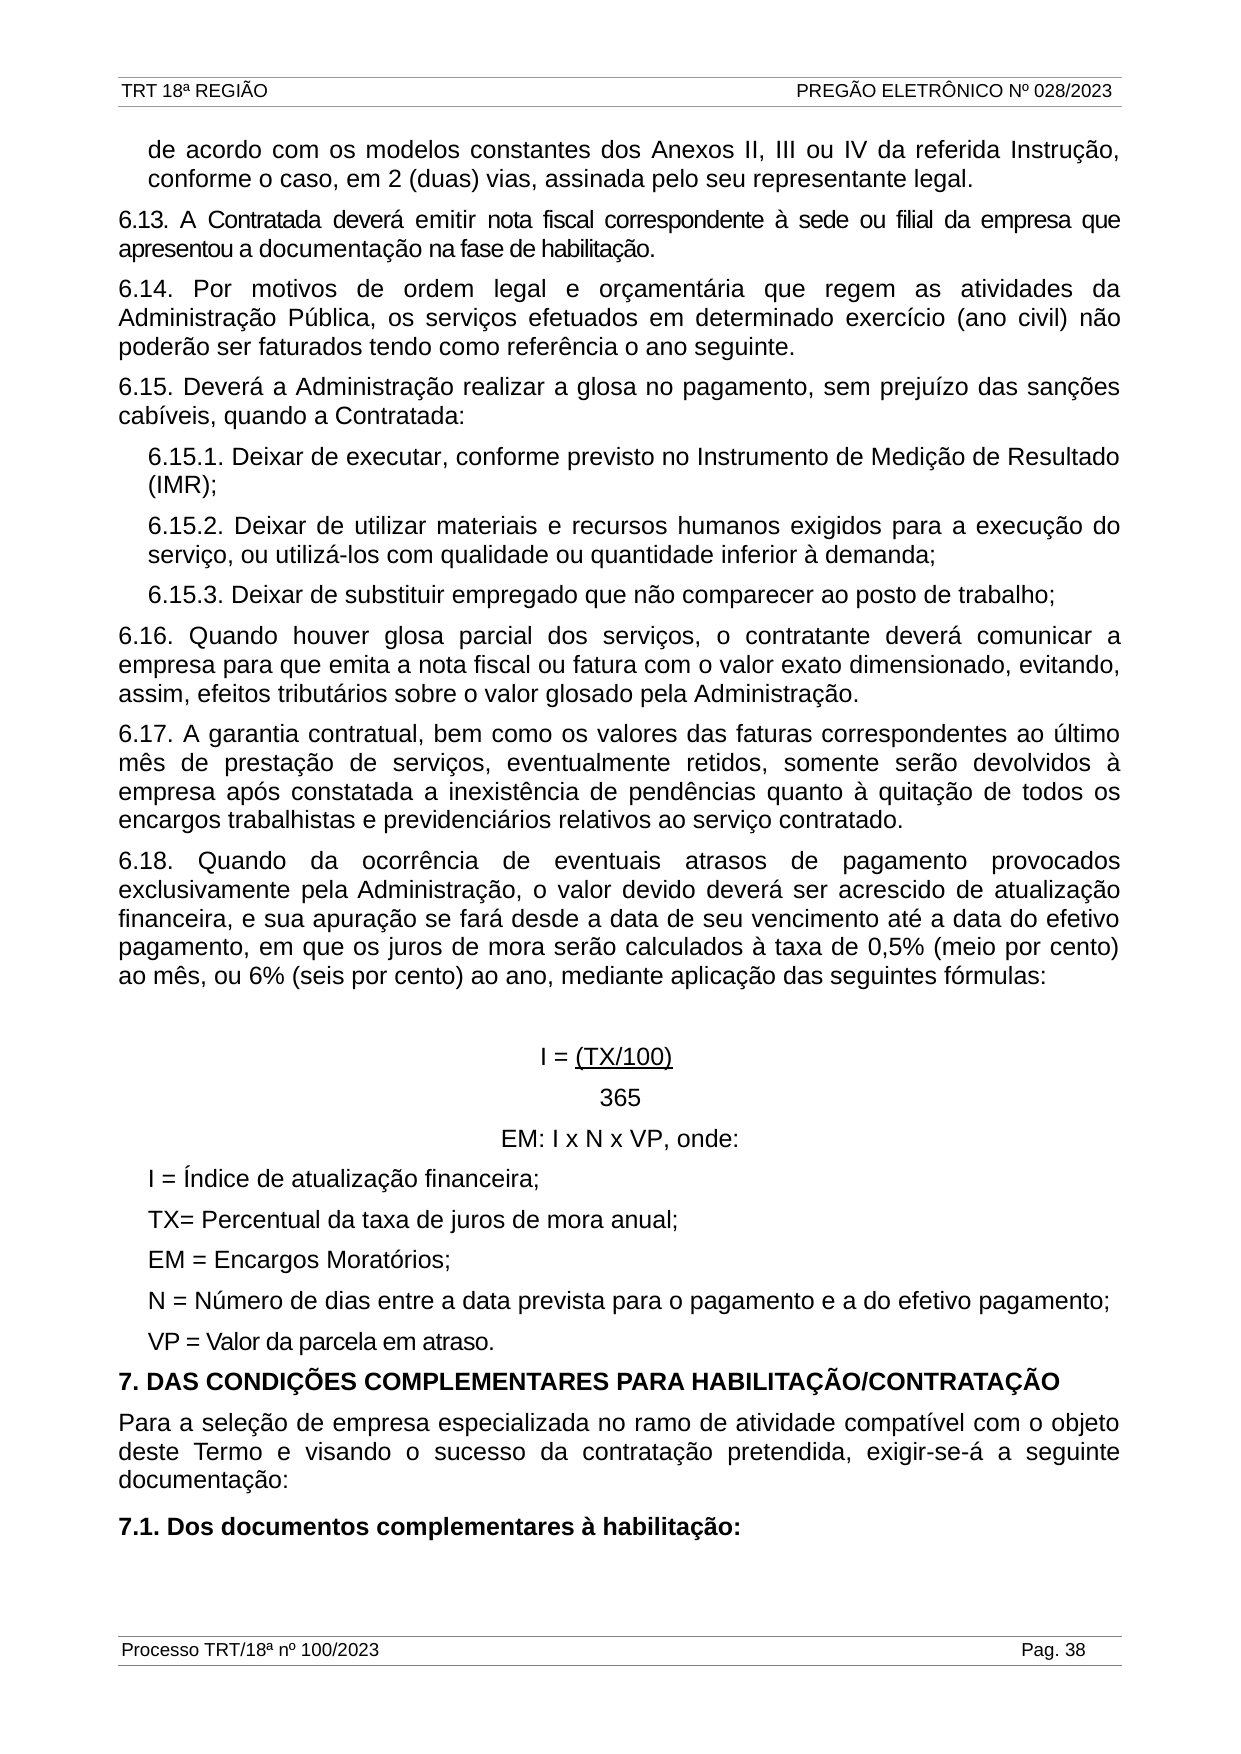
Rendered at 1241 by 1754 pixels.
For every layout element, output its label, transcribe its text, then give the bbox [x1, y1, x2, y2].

text 6.15.3. Deixar de substituir empregado que não comparecer ao posto de trabalho; [148, 581, 1122, 609]
text 6.15.2. Deixar de utilizar materiais e recursos humanos exigidos para a execução do serviço, ou utilizá-los com qualidade ou quantidade inferior à demanda; [148, 511, 1122, 569]
text 6.15.1. Deixar de executar, conforme previsto no Instrumento de Medição de Resultado (IMR); [148, 442, 1122, 499]
text 6.13. A Contratada deverá emitir nota fiscal correspondente à sede ou filial da empresa que apresentou a documentação na fase de habilitação. [118, 205, 1122, 262]
text 6.16. Quando houver glosa parcial dos serviços, o contratante deverá comunicar a empresa para que emita a nota fiscal ou fatura com o valor exato dimensionado, evitando, assim, efeitos tributários sobre o valor glosado pela Administração. [118, 621, 1122, 707]
text de acordo com os modelos constantes dos Anexos II, III ou IV da referida Instrução, conforme o caso, em 2 (duas) vias, assinada pelo seu representante legal. [148, 136, 1122, 193]
text Para a seleção de empresa especializada no ramo de atividade compatível com o objeto deste Termo e visando o sucesso da contratação pretendida, exigir-se-á a seguinte documentação: [118, 1408, 1122, 1494]
text 6.14. Por motivos de ordem legal e orçamentária que regem as atividades da Administração Pública, os serviços efetuados em determinado exercício (ano civil) não poderão ser faturados tendo como referência o ano seguinte. [118, 274, 1122, 361]
text VP = Valor da parcela em atraso. [148, 1327, 1122, 1356]
text 6.15. Deverá a Administração realizar a glosa no pagamento, sem prejuízo das sanções cabíveis, quando a Contratada: [118, 372, 1122, 430]
text TX= Percentual da taxa de juros de mora anual; [118, 1205, 1122, 1234]
text EM = Encargos Moratórios; [118, 1246, 1122, 1274]
text I = Índice de atualização financeira; [118, 1164, 1122, 1193]
text 6.17. A garantia contratual, bem como os valores das faturas correspondentes ao último mês de prestação de serviços, eventualmente retidos, somente serão devolvidos à empresa após constatada a inexistência de pendências quanto à quitação de todos os encargos trabalhistas e previdenciários relativos ao serviço contratado. [118, 719, 1122, 834]
text N = Número de dias entre a data prevista para o pagamento e a do efetivo pagamento; [148, 1286, 1122, 1315]
text I = (TX/100) [118, 1042, 1094, 1071]
text 7.1. Dos documentos complementares à habilitação: [118, 1512, 1122, 1541]
text 365 [118, 1083, 1122, 1112]
text 6.18. Quando da ocorrência de eventuais atrasos de pagamento provocados exclusivamente pela Administração, o valor devido deverá ser acrescido de atualização financeira, e sua apuração se fará desde a data de seu vencimento até a data do efetivo pagamento, em que os juros de mora serão calculados à taxa de 0,5% (meio por cento) ao mês, ou 6% (seis por cento) ao ano, mediante aplicação das seguintes fórmulas: [118, 846, 1122, 990]
text 7. DAS CONDIÇÕES COMPLEMENTARES PARA HABILITAÇÃO/CONTRATAÇÃO [118, 1367, 1122, 1396]
text EM: I x N x VP, onde: [118, 1124, 1122, 1152]
